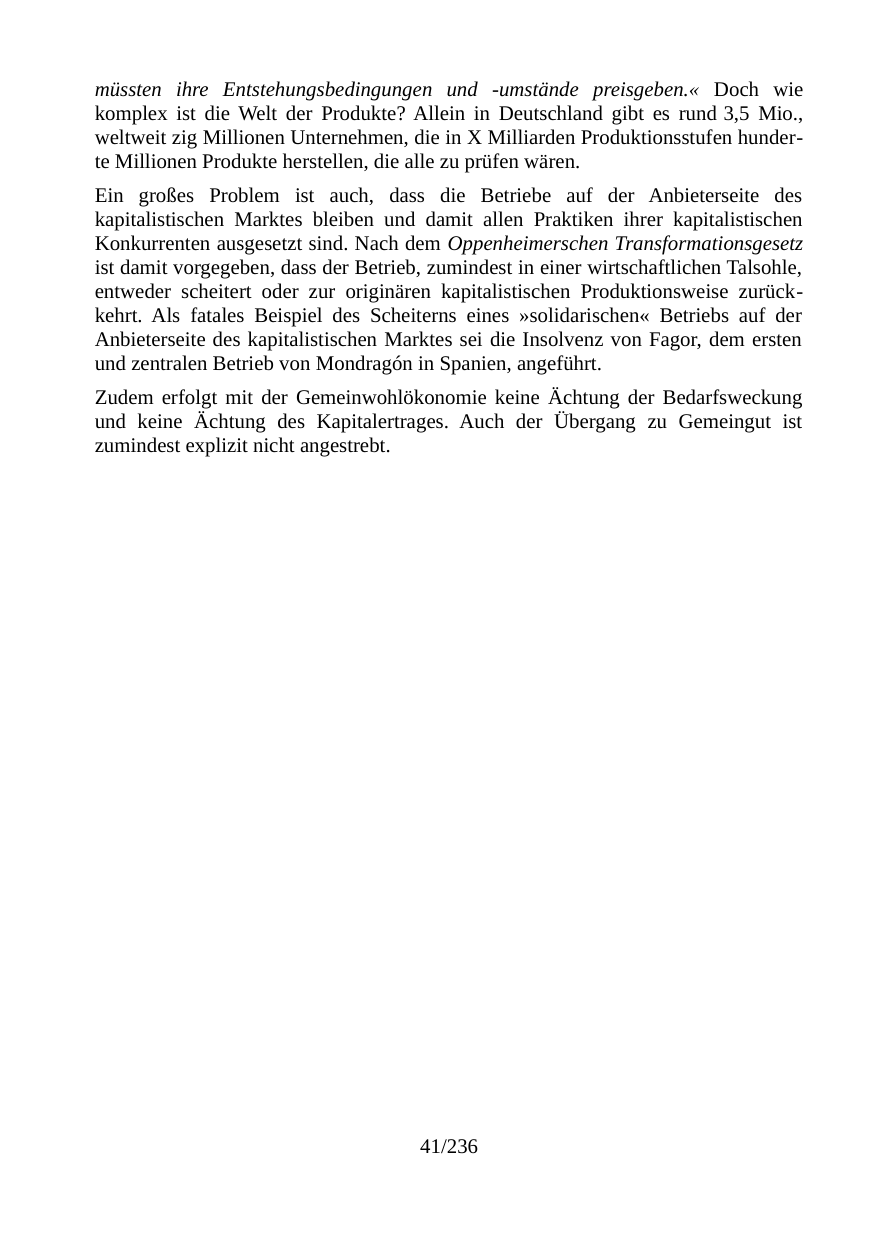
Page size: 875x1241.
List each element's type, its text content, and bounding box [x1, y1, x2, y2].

text Ein großes Problem ist auch, dass die Betriebe auf der Anbieterseite des kapitalistischen Marktes bleiben und damit allen Praktiken ihrer kapitalistischen Konkurrenten ausgesetzt sind. Nach dem Oppenheimerschen Transformationsgesetz ist damit vorgegeben, dass der Betrieb, zumindest in einer wirtschaftlichen Talsohle, entweder scheitert oder zur originären kapitalistischen Produktionsweise zurück­kehrt. Als fatales Beispiel des Scheiterns eines »solidarischen« Betriebs auf der Anbieterseite des kapitalistischen Marktes sei die Insolvenz von Fagor, dem ersten und zentralen Betrieb von Mondragón in Spanien, angeführt. [94, 183, 803, 375]
text müssten ihre Entstehungsbedingungen und -umstände preisgeben.« Doch wie komplex ist die Welt der Produkte? Allein in Deutschland gibt es rund 3,5 Mio., weltweit zig Millionen Unternehmen, die in X Milliarden Produktionsstufen hunder­te Millionen Produkte herstellen, die alle zu prüfen wären. [94, 77, 803, 173]
text Zudem erfolgt mit der Gemeinwohlökonomie keine Ächtung der Bedarfsweckung und keine Ächtung des Kapitalertrages. Auch der Übergang zu Gemeingut ist zumindest explizit nicht angestrebt. [94, 385, 803, 457]
